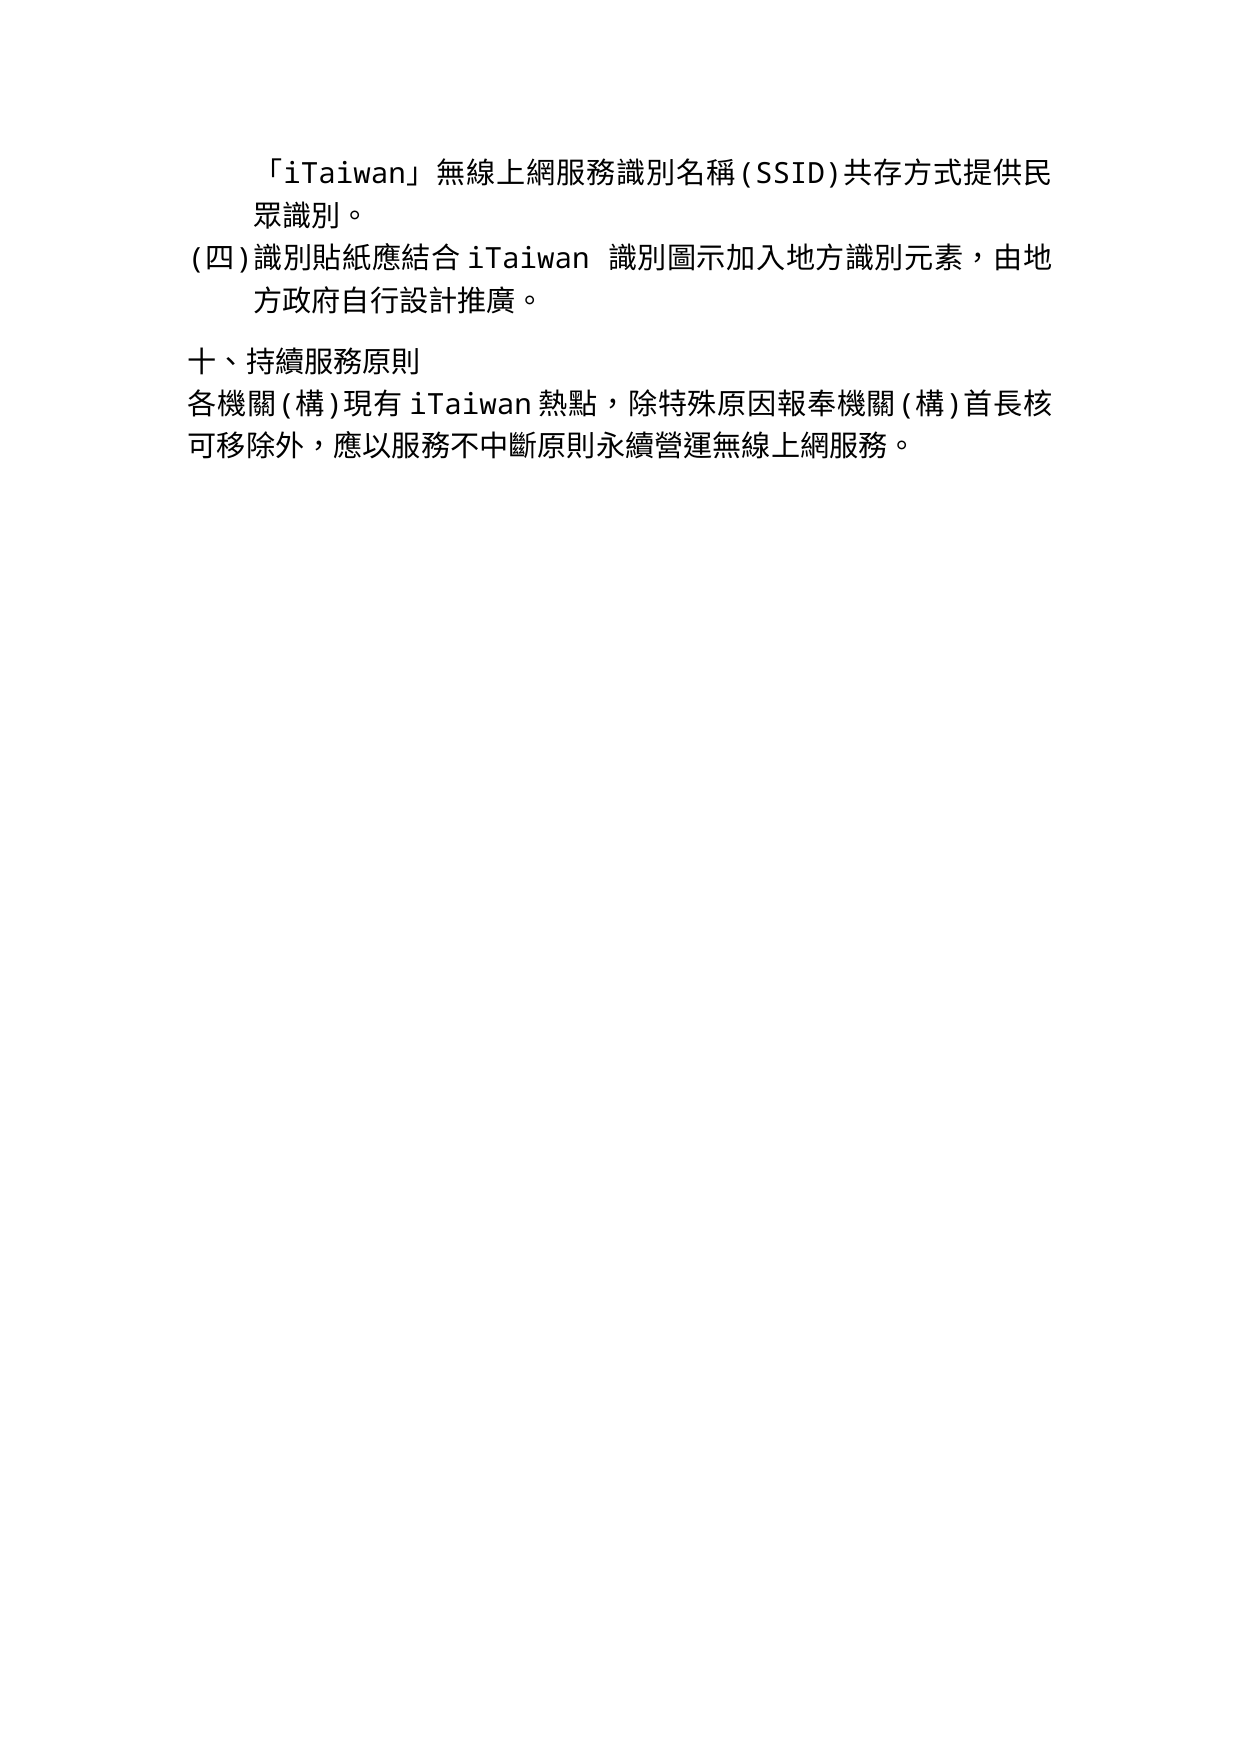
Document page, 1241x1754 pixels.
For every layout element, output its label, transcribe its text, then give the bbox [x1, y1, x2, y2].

text 「iTaiwan」無線上網服務識別名稱(SSID)共存方式提供民眾識別。 [187, 150, 1053, 235]
text 各機關(構)現有iTaiwan熱點，除特殊原因報奉機關(構)首長核可移除外，應以服務不中斷原則永續營運無線上網服務。 [187, 380, 1053, 465]
text 十、持續服務原則 [187, 338, 1053, 380]
text (四)識別貼紙應結合iTaiwan 識別圖示加入地方識別元素，由地方政府自行設計推廣。 [187, 235, 1053, 319]
